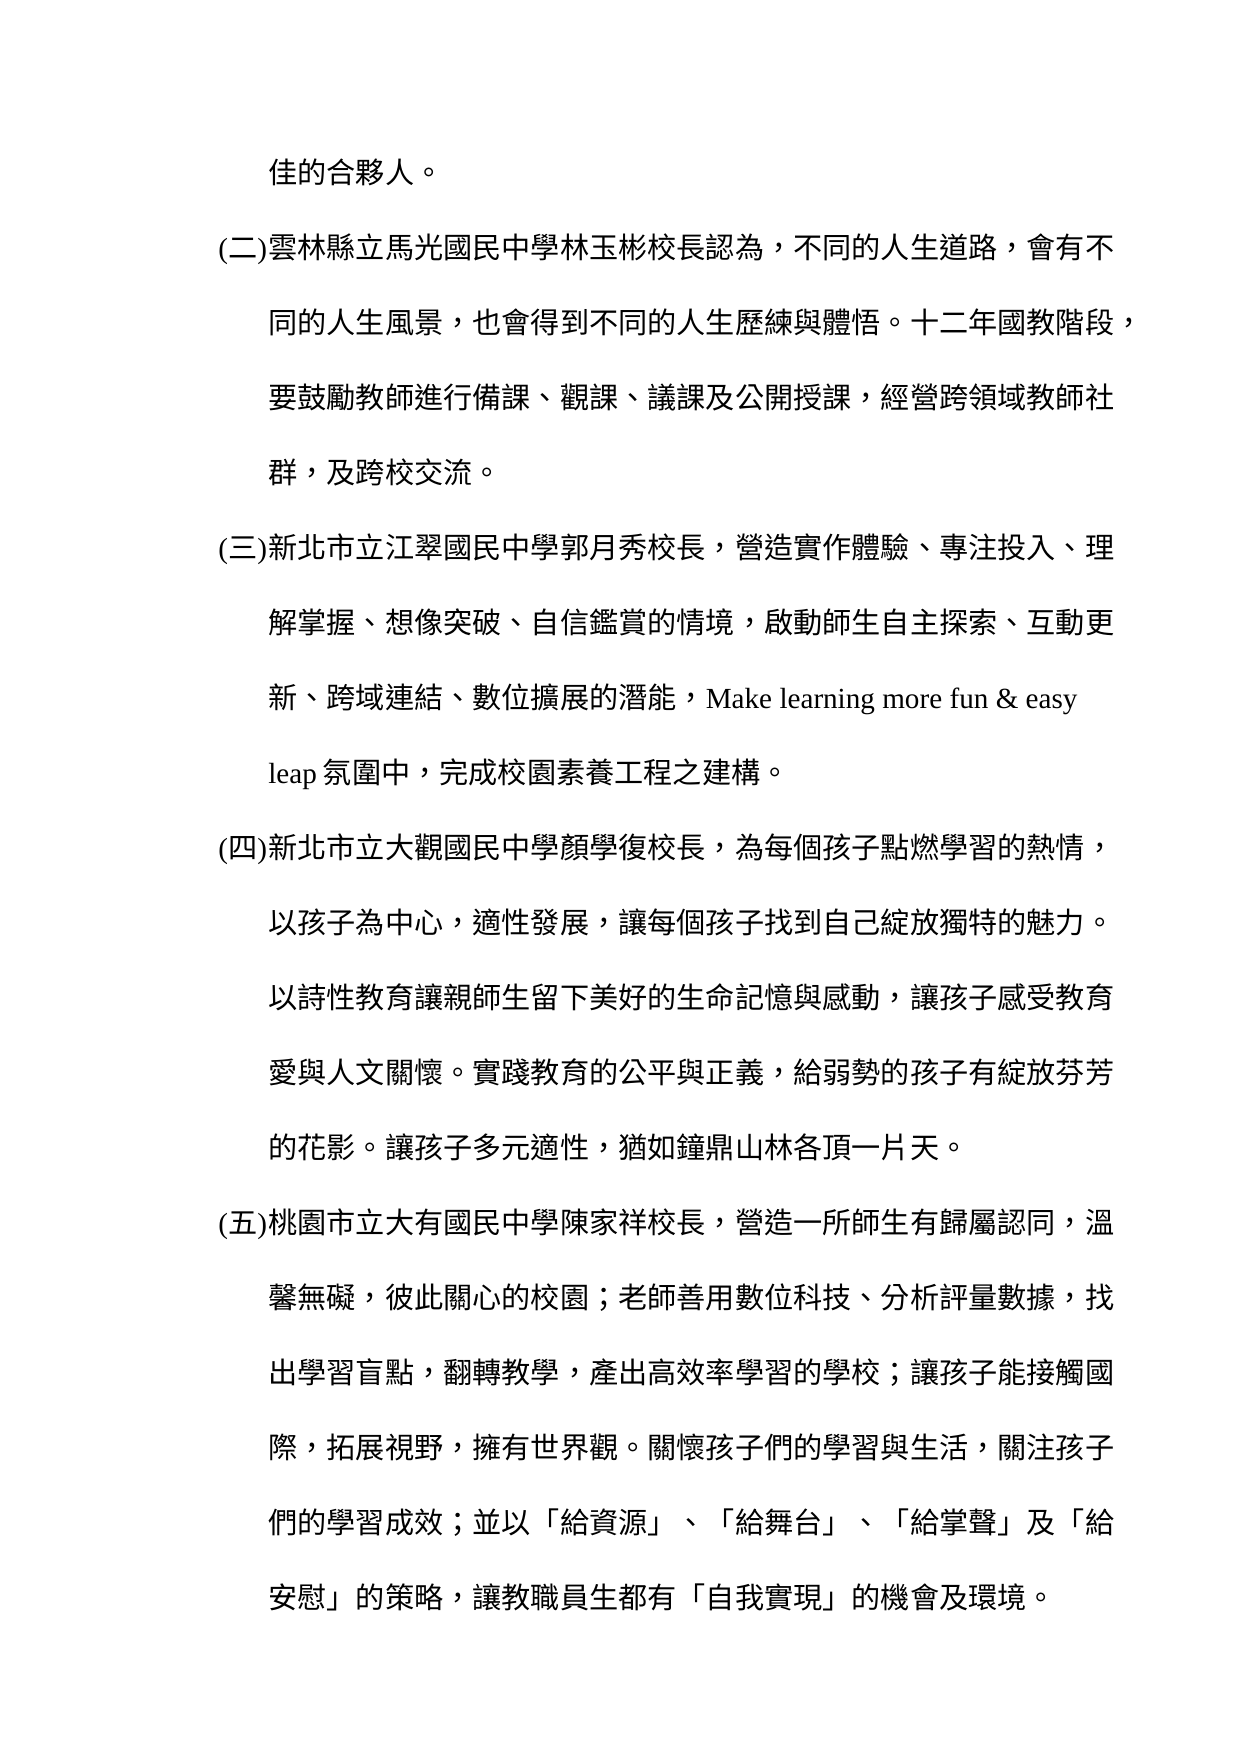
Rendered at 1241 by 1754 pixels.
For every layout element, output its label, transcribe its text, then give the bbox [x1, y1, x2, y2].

list 新北市立江翠國民中學郭月秀校長，營造實作體驗、專注投入、理解掌握、想像突破、自信鑑賞的情境，啟動師生自主探索、互動更新、跨域連結、數位擴展的潛能，Make learning more fun & easy leap氛圍中，完成校園素養工程之建構。 [218, 502, 1122, 802]
list 新北市立大觀國民中學顏學復校長，為每個孩子點燃學習的熱情，以孩子為中心，適性發展，讓每個孩子找到自己綻放獨特的魅力。以詩性教育讓親師生留下美好的生命記憶與感動，讓孩子感受教育愛與人文關懷。實踐教育的公平與正義，給弱勢的孩子有綻放芬芳的花影。讓孩子多元適性，猶如鐘鼎山林各頂一片天。 [218, 802, 1122, 1177]
list 佳的合夥人。 [218, 127, 1122, 202]
list 桃園市立大有國民中學陳家祥校長，營造一所師生有歸屬認同，溫馨無礙，彼此關心的校園；老師善用數位科技、分析評量數據，找出學習盲點，翻轉教學，產出高效率學習的學校；讓孩子能接觸國際，拓展視野，擁有世界觀。關懷孩子們的學習與生活，關注孩子們的學習成效；並以「給資源」、「給舞台」、「給掌聲」及「給安慰」的策略，讓教職員生都有「自我實現」的機會及環境。 [218, 1177, 1122, 1627]
list 雲林縣立馬光國民中學林玉彬校長認為，不同的人生道路，會有不同的人生風景，也會得到不同的人生歷練與體悟。十二年國教階段，要鼓勵教師進行備課、觀課、議課及公開授課，經營跨領域教師社群，及跨校交流。 [218, 202, 1122, 502]
